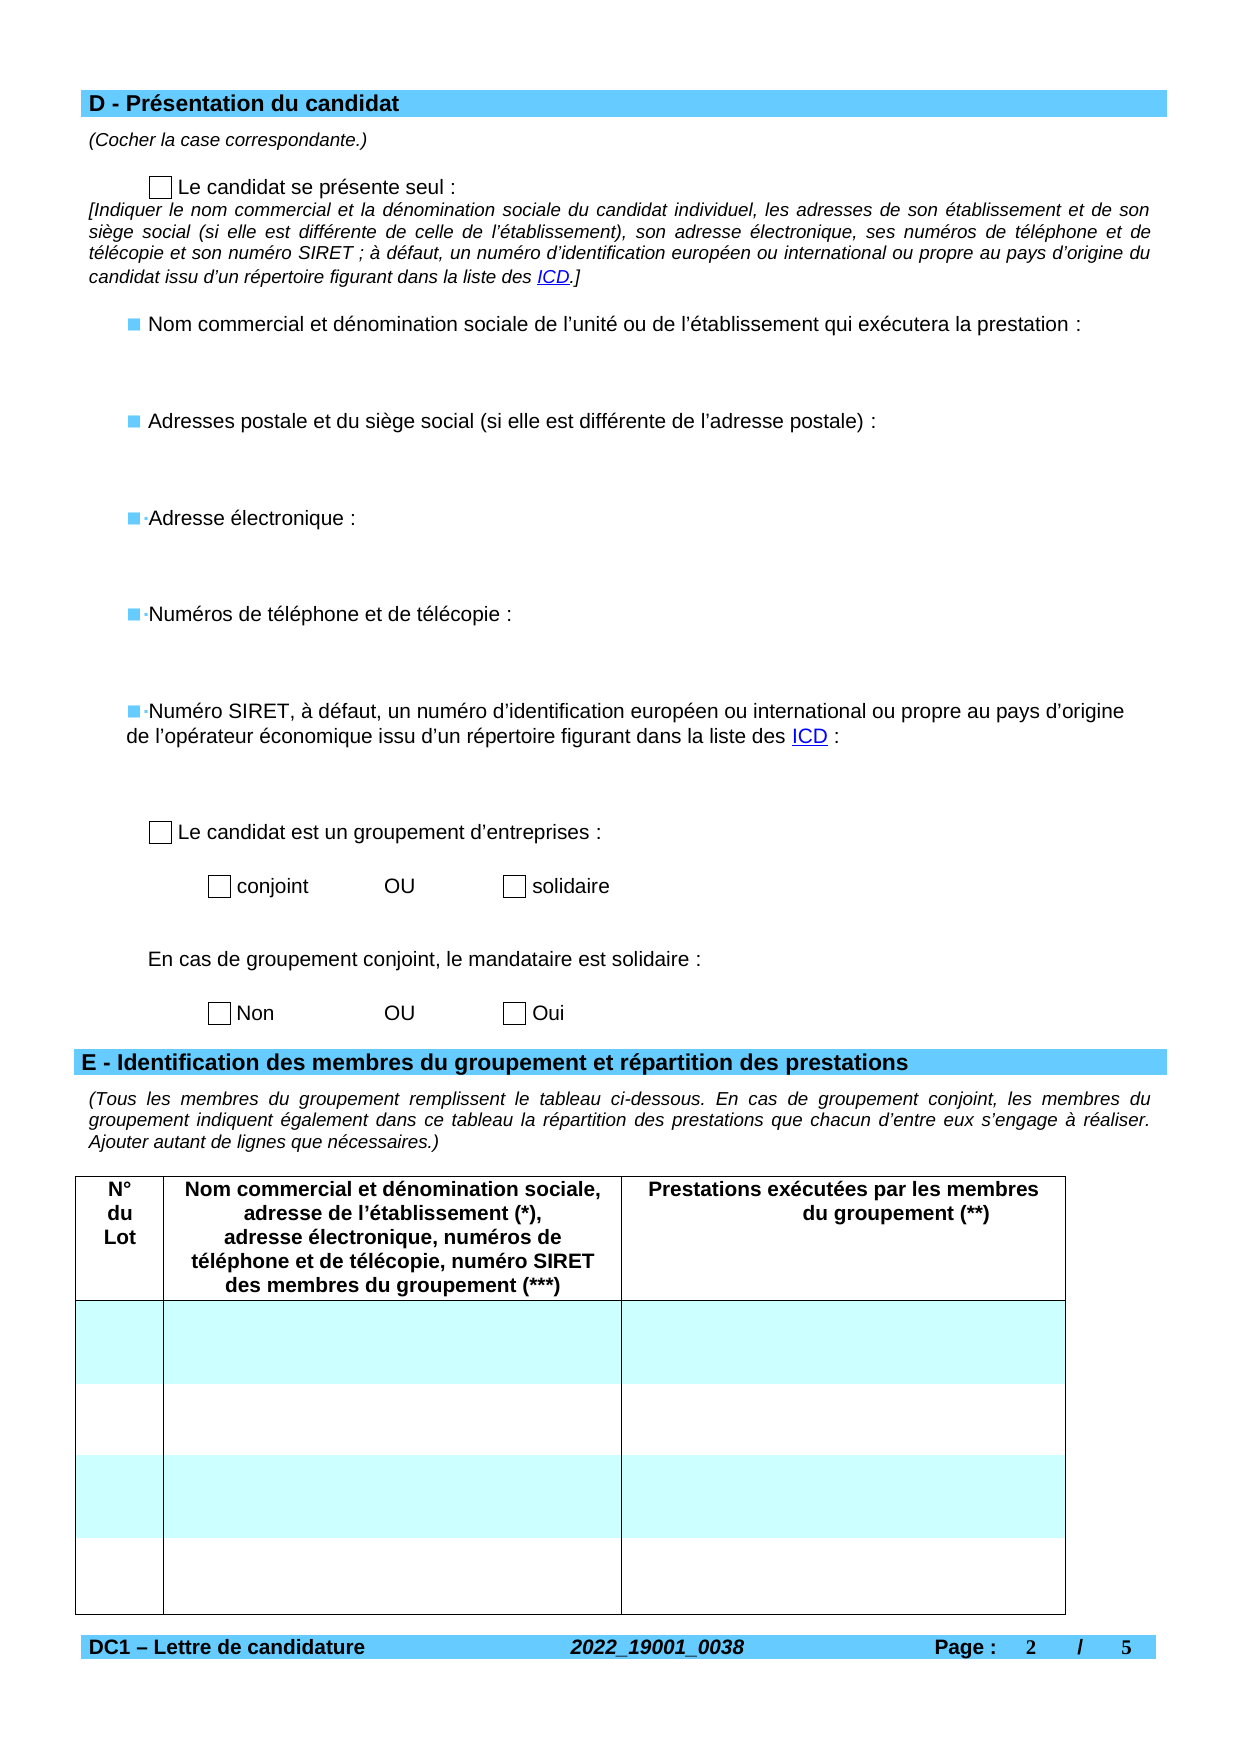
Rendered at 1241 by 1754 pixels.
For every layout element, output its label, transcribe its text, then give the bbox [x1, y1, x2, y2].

table_header N° du Lot [76, 1177, 163, 1300]
text (Cocher la case correspondante.) [89, 129, 1152, 151]
text Numéros de téléphone et de télécopie : [126, 602, 1152, 627]
table_header D - Présentation du candidat [81, 90, 1167, 117]
table_cell [76, 1301, 163, 1384]
text En cas de groupement conjoint, le mandataire est solidaire : [89, 946, 1152, 970]
text conjoint OU solidaire [148, 874, 1152, 898]
text (Tous les membres du groupement remplissent le tableau ci-dessous. En cas de groupement conjoint, les membres du groupement indiquent également dans ce tableau la répartition des prestations que chacun d’entre eux s’engage à réaliser. Ajouter autant de lignes que nécessaires.) [89, 1088, 1152, 1152]
table_cell [76, 1384, 163, 1455]
text Adresse électronique : [126, 505, 1152, 530]
table_cell [164, 1384, 621, 1455]
table_cell [76, 1455, 163, 1538]
table_cell [622, 1384, 1065, 1455]
text  Nom commercial et dénomination sociale de l’unité ou de l’établissement qui exécutera la prestation : [126, 312, 1152, 337]
text  Adresses postale et du siège social (si elle est différente de l’adresse postale) : [126, 408, 1152, 433]
table_header Prestations exécutées par les membres du groupement (**) [622, 1177, 1065, 1300]
text Le candidat se présente seul : [148, 175, 1152, 199]
table_cell [76, 1538, 163, 1614]
table_header Nom commercial et dénomination sociale, adresse de l’établissement (*), adresse électronique, numéros de téléphone et de télécopie, numéro SIRET des membres du groupement (***) [164, 1177, 621, 1300]
table_cell [622, 1301, 1065, 1384]
text Numéro SIRET, à défaut, un numéro d’identification européen ou international ou propre au pays d’origine de l’opérateur économique issu d’un répertoire figurant dans la liste des ICD : [126, 699, 1152, 748]
table_header E - Identification des membres du groupement et répartition des prestations [74, 1049, 1167, 1075]
text Non OU Oui [148, 1001, 1152, 1025]
table_cell [622, 1538, 1065, 1614]
table_cell [622, 1455, 1065, 1538]
table_cell [164, 1301, 621, 1384]
table_cell [164, 1538, 621, 1614]
text Le candidat est un groupement d’entreprises : [89, 820, 1152, 844]
table_cell [164, 1455, 621, 1538]
text [Indiquer le nom commercial et la dénomination sociale du candidat individuel, les adresses de son établissement et de son siège social (si elle est différente de celle de l’établissement), son adresse électronique, ses numéros de téléphone et de télécopie et son numéro SIRET ; à défaut, un numéro d’identification européen ou international ou propre au pays d’origine du candidat issu d’un répertoire figurant dans la liste des ICD.] [89, 199, 1152, 288]
